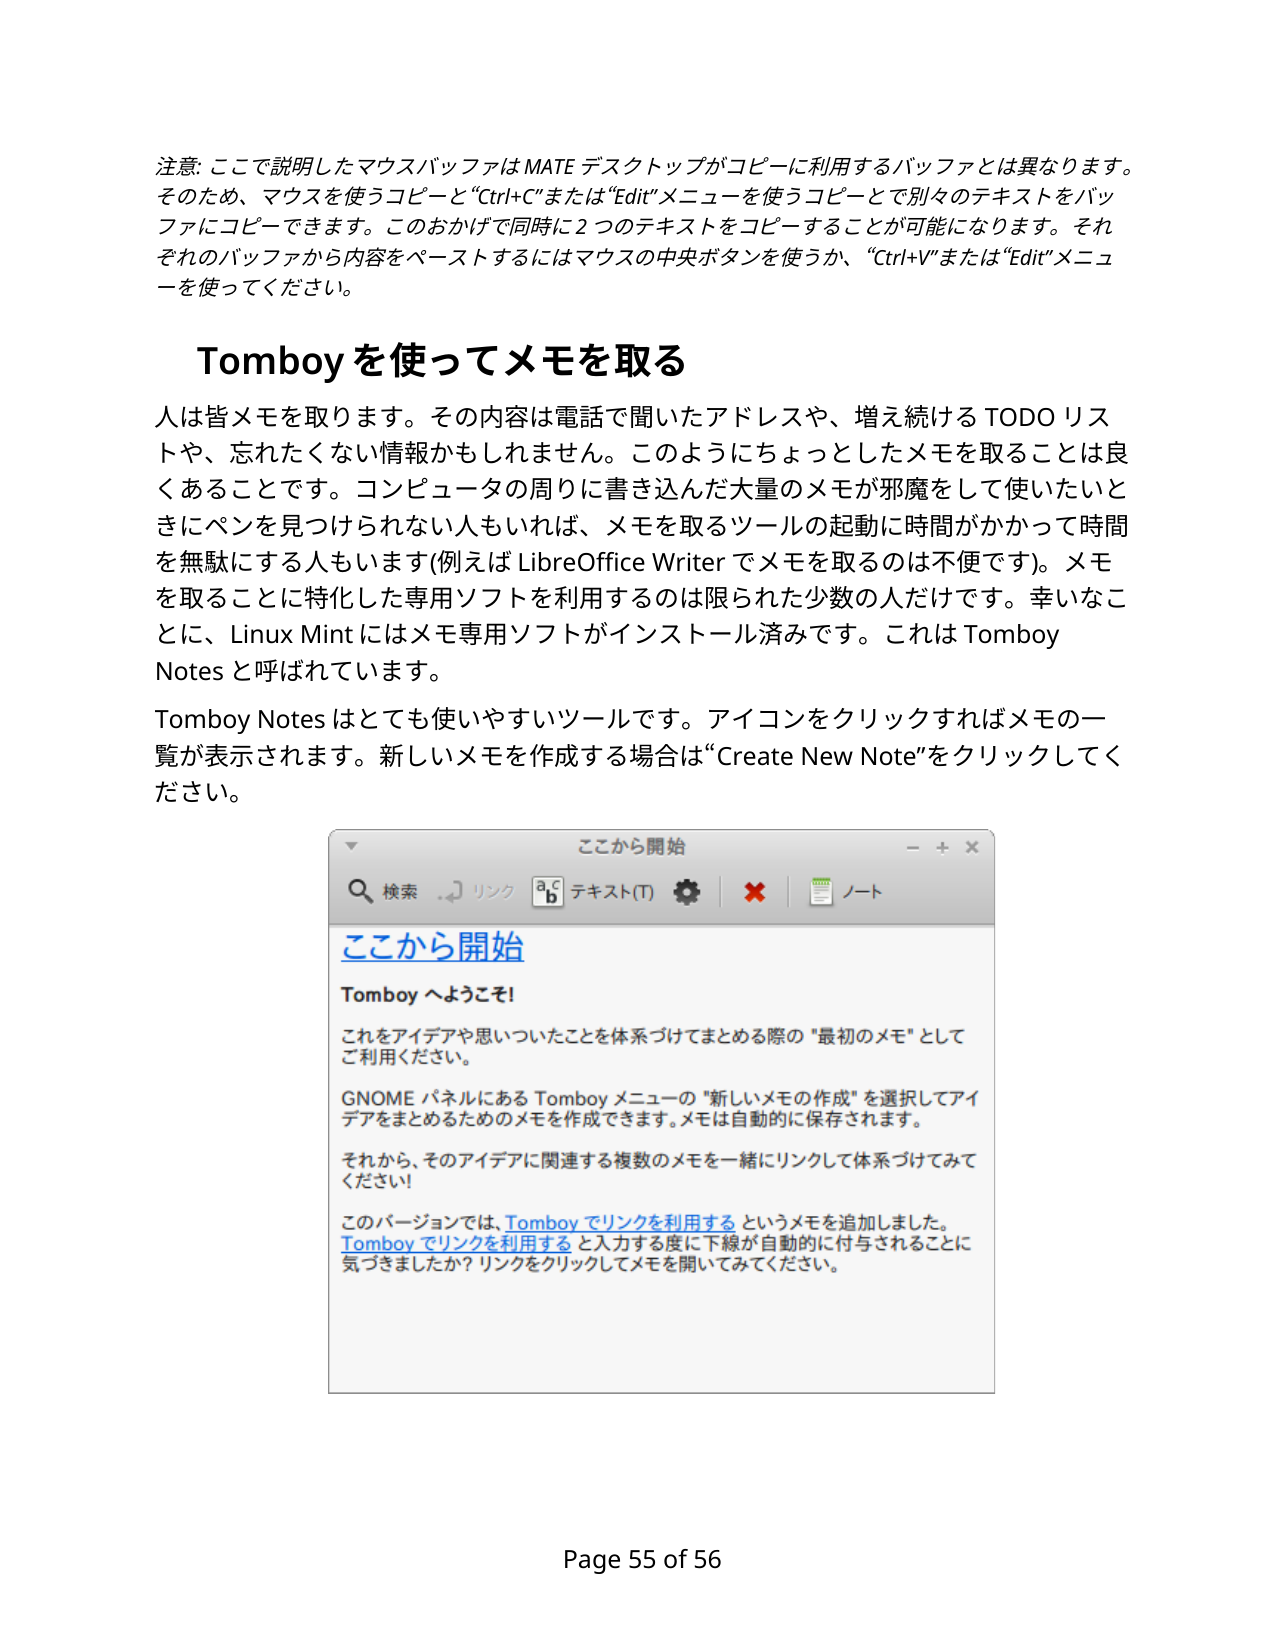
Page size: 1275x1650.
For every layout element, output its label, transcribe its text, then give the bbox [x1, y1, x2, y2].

picture [328, 829, 996, 1394]
text Tomboy Notesはとても使いやすいツールです。アイコンをクリックすればメモの一覧が表示されます。新しいメモを作成する場合は“Create New Note”をクリックしてください。 [154, 700, 1130, 809]
text 注意: ここで説明したマウスバッファはMATEデスクトップがコピーに利用するバッファとは異なります。そのため、マウスを使うコピーと“Ctrl+C”または“Edit”メニューを使うコピーとで別々のテキストをバッファにコピーできます。このおかげで同時に2つのテキストをコピーすることが可能になります。それぞれのバッファから内容をペーストするにはマウスの中央ボタンを使うか、“Ctrl+V”または“Edit”メニューを使ってください。 [154, 150, 1130, 301]
text 人は皆メモを取ります。その内容は電話で聞いたアドレスや、増え続けるTODOリストや、忘れたくない情報かもしれません。このようにちょっとしたメモを取ることは良くあることです。コンピュータの周りに書き込んだ大量のメモが邪魔をして使いたいときにペンを見つけられない人もいれば、メモを取るツールの起動に時間がかかって時間を無駄にする人もいます(例えばLibreOffice Writerでメモを取るのは不便です)。メモを取ることに特化した専用ソフトを利用するのは限られた少数の人だけです。幸いなことに、Linux Mintにはメモ専用ソフトがインストール済みです。これはTomboy Notesと呼ばれています。 [154, 397, 1130, 687]
